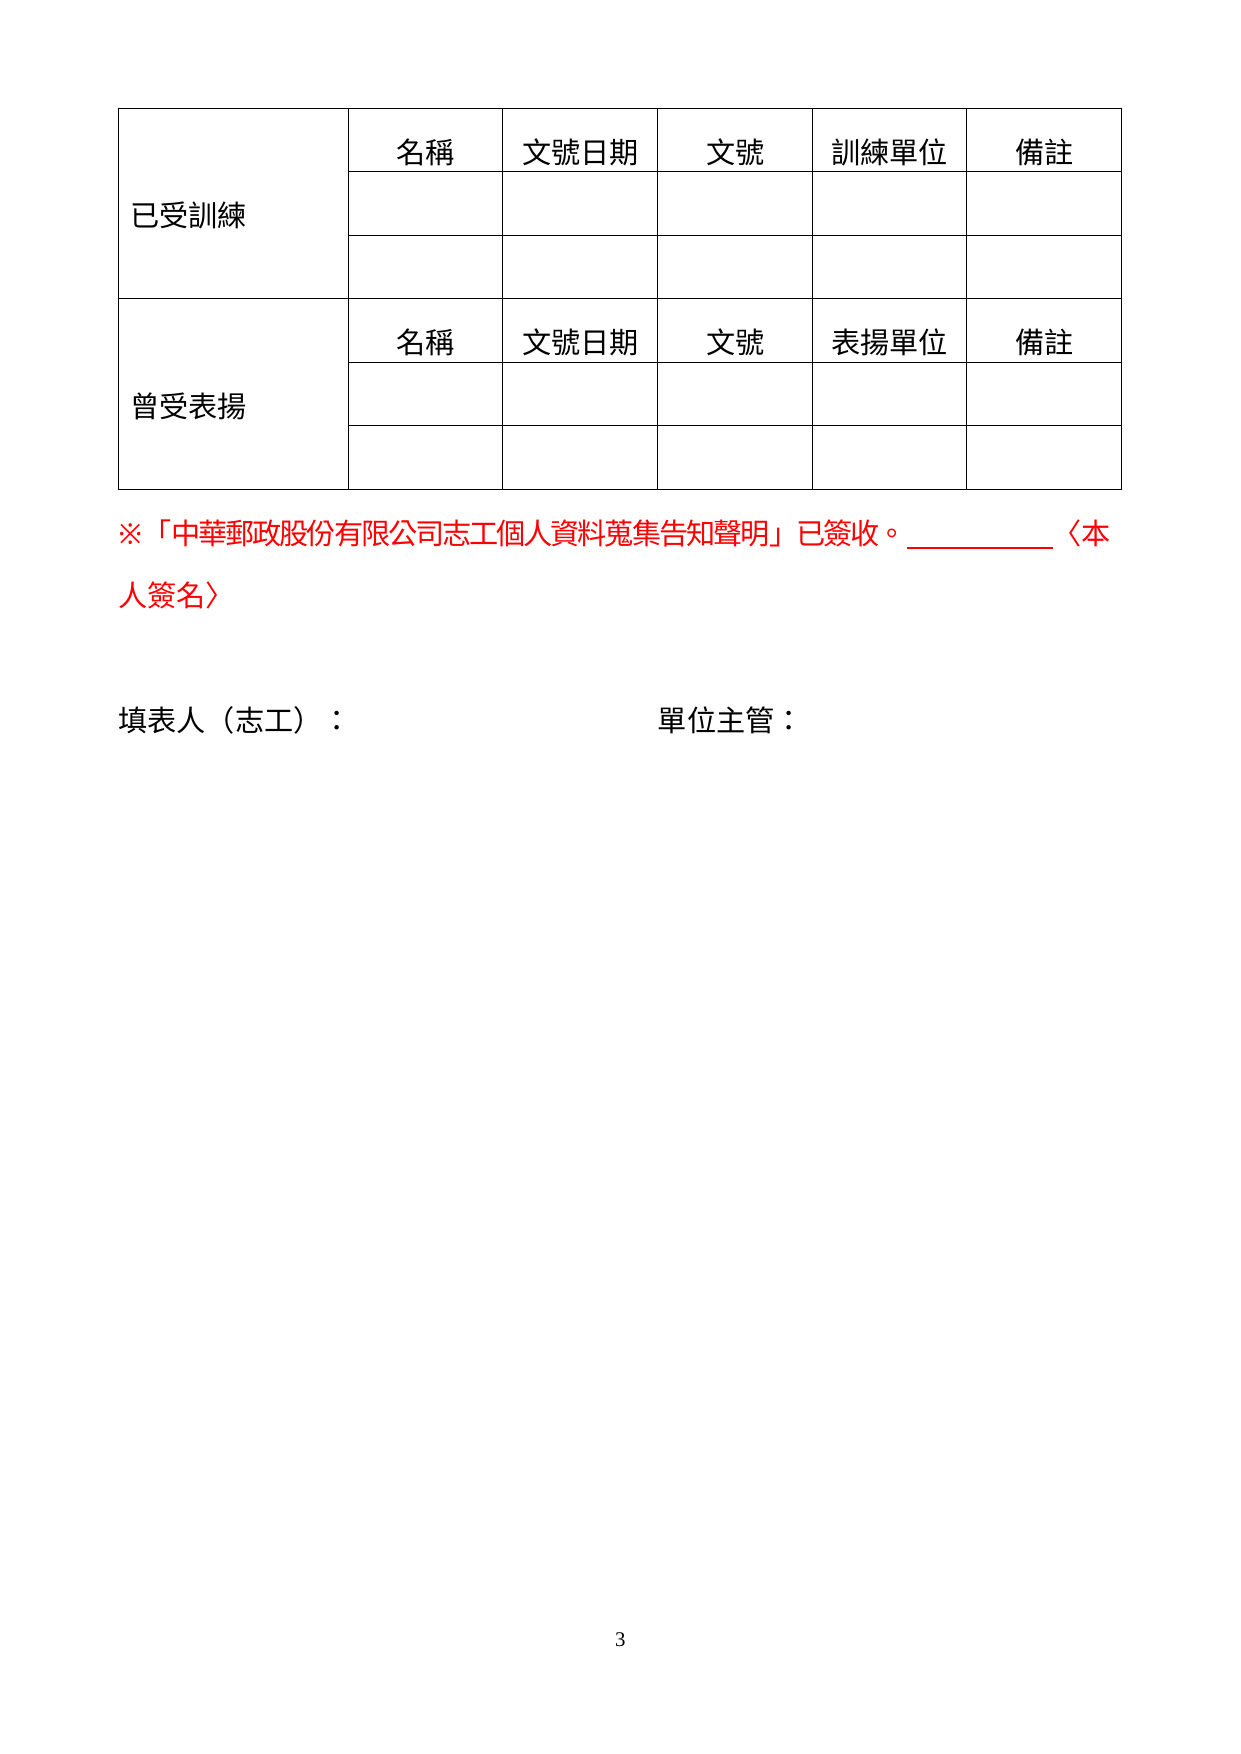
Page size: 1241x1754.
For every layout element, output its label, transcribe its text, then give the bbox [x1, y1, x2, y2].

table_cell 名稱 [349, 299, 502, 362]
table_cell [503, 236, 657, 298]
table_cell 文號 [658, 299, 812, 362]
table_cell [349, 363, 502, 425]
table_cell [813, 172, 966, 235]
table_cell [349, 426, 502, 489]
table_cell [813, 236, 966, 298]
table_cell [658, 426, 812, 489]
table_cell [967, 236, 1121, 298]
table_cell 文號日期 [503, 299, 657, 362]
table_cell 文號 [658, 109, 812, 171]
table_cell [967, 363, 1121, 425]
table_cell 訓練單位 [813, 109, 966, 171]
table_cell [658, 363, 812, 425]
table_cell [349, 236, 502, 298]
table_cell 備註 [967, 299, 1121, 362]
table_cell [503, 426, 657, 489]
table_cell [967, 172, 1121, 235]
table_cell [658, 236, 812, 298]
table_cell [658, 172, 812, 235]
text ※「中華郵政股份有限公司志工個人資料蒐集告知聲明」已簽收。 〈本人簽名〉 [118, 490, 1122, 615]
table_cell 已受訓練 [119, 109, 348, 298]
table_cell 文號日期 [503, 109, 657, 171]
table_cell [349, 172, 502, 235]
text 填表人（志工）： 單位主管： [118, 677, 1122, 740]
table_cell [967, 426, 1121, 489]
table_cell 名稱 [349, 109, 502, 171]
table_cell [813, 363, 966, 425]
table_cell 曾受表揚 [119, 299, 348, 489]
table_cell [503, 172, 657, 235]
table_cell [503, 363, 657, 425]
table_cell 表揚單位 [813, 299, 966, 362]
table_cell 備註 [967, 109, 1121, 171]
table_cell [813, 426, 966, 489]
